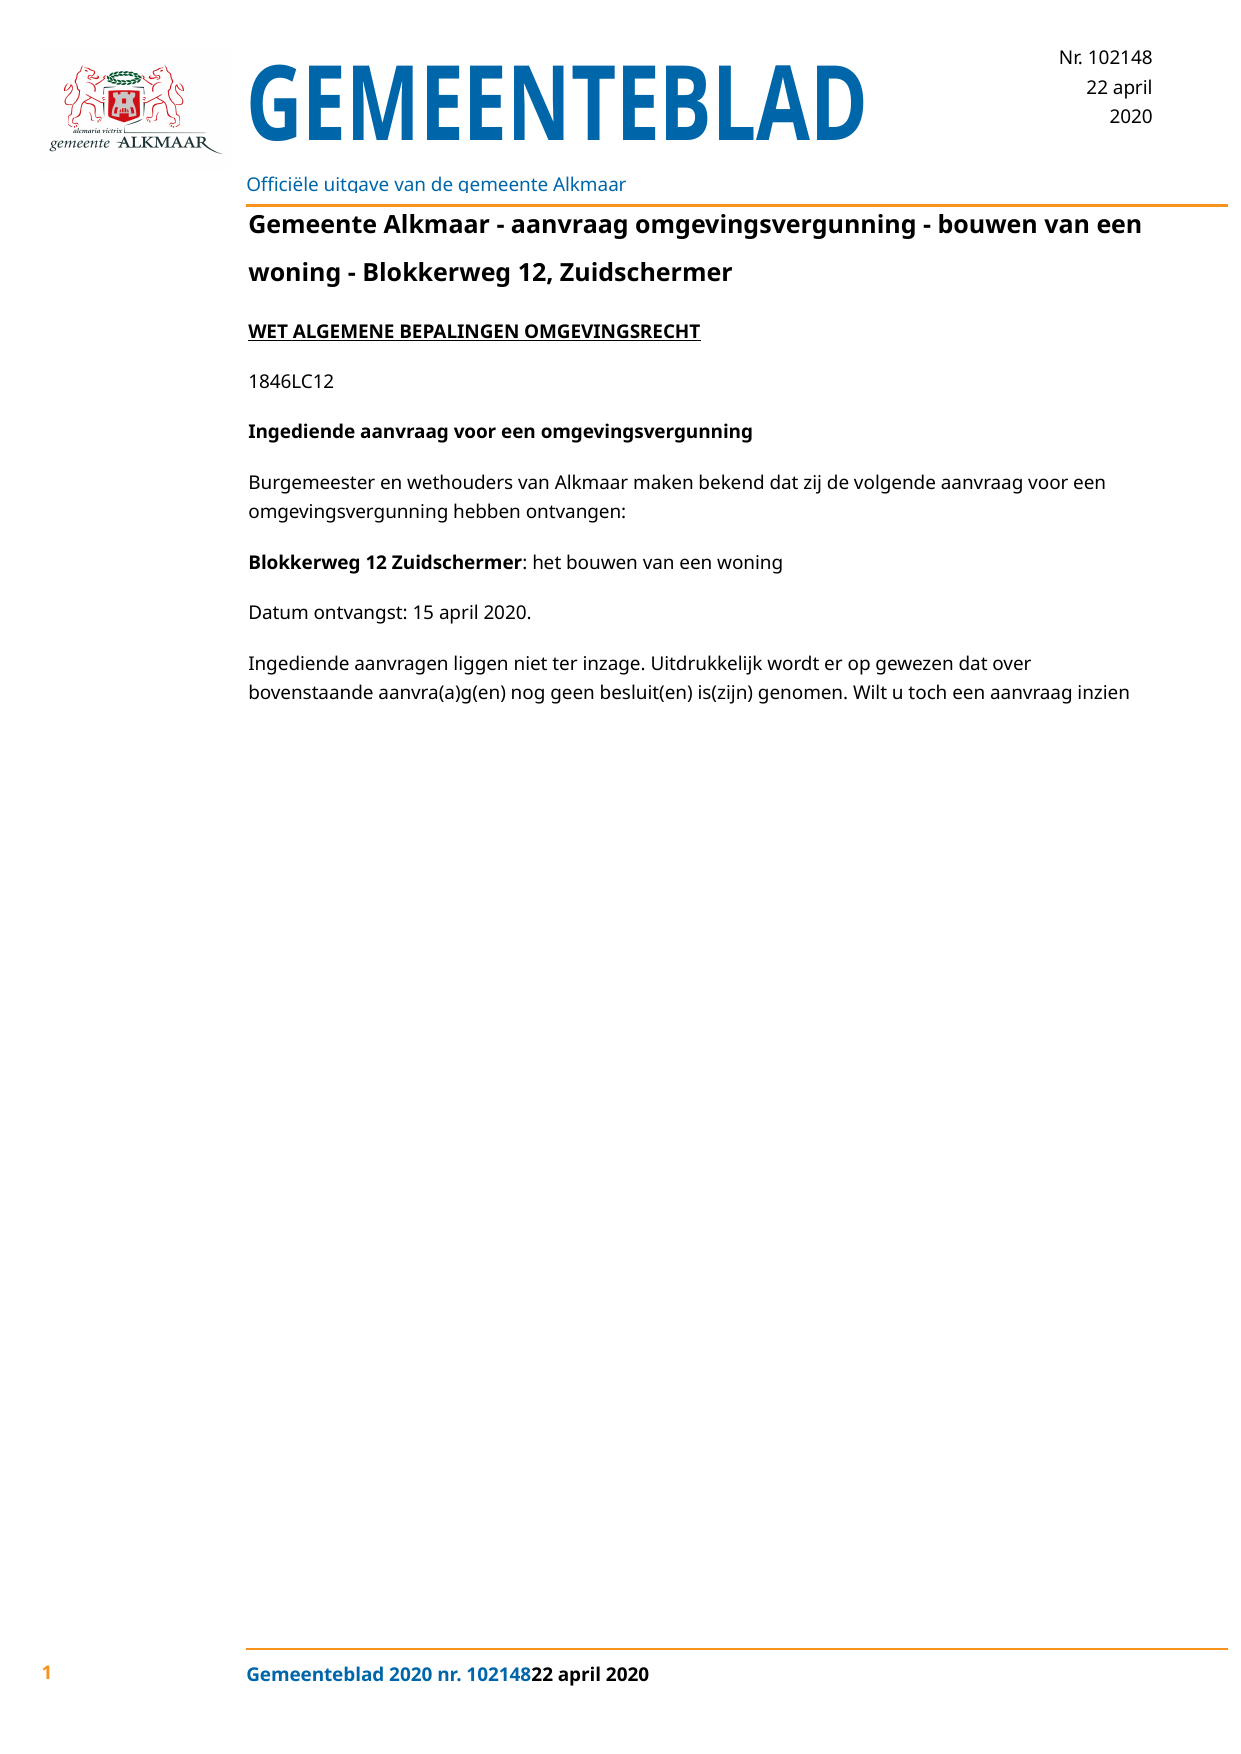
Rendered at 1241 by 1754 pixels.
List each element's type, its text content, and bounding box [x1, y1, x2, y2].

text WET ALGEMENE BEPALINGEN OMGEVINGSRECHT [248, 318, 1152, 344]
text Ingediende aanvraag voor een omgevingsvergunning [248, 419, 1152, 444]
text Datum ontvangst: 15 april 2020. [248, 599, 1152, 625]
text Burgemeester en wethouders van Alkmaar maken bekend dat zij de volgende aanvraag voor een omgevingsvergunning hebben ontvangen: [248, 469, 1152, 524]
text Gemeente Alkmaar - aanvraag omgevingsvergunning - bouwen van een woning - Blokkerweg 12, Zuidschermer [248, 207, 1152, 288]
picture [41, 47, 231, 172]
text Ingediende aanvragen liggen niet ter inzage. Uitdrukkelijk wordt er op gewezen dat over bovenstaande aanvra(a)g(en) nog geen besluit(en) is(zijn) genomen. Wilt u toch een aanvraag inzien [248, 650, 1152, 705]
text 1846LC12 [248, 368, 1152, 394]
text Blokkerweg 12 Zuidschermer: het bouwen van een woning [248, 549, 1152, 575]
